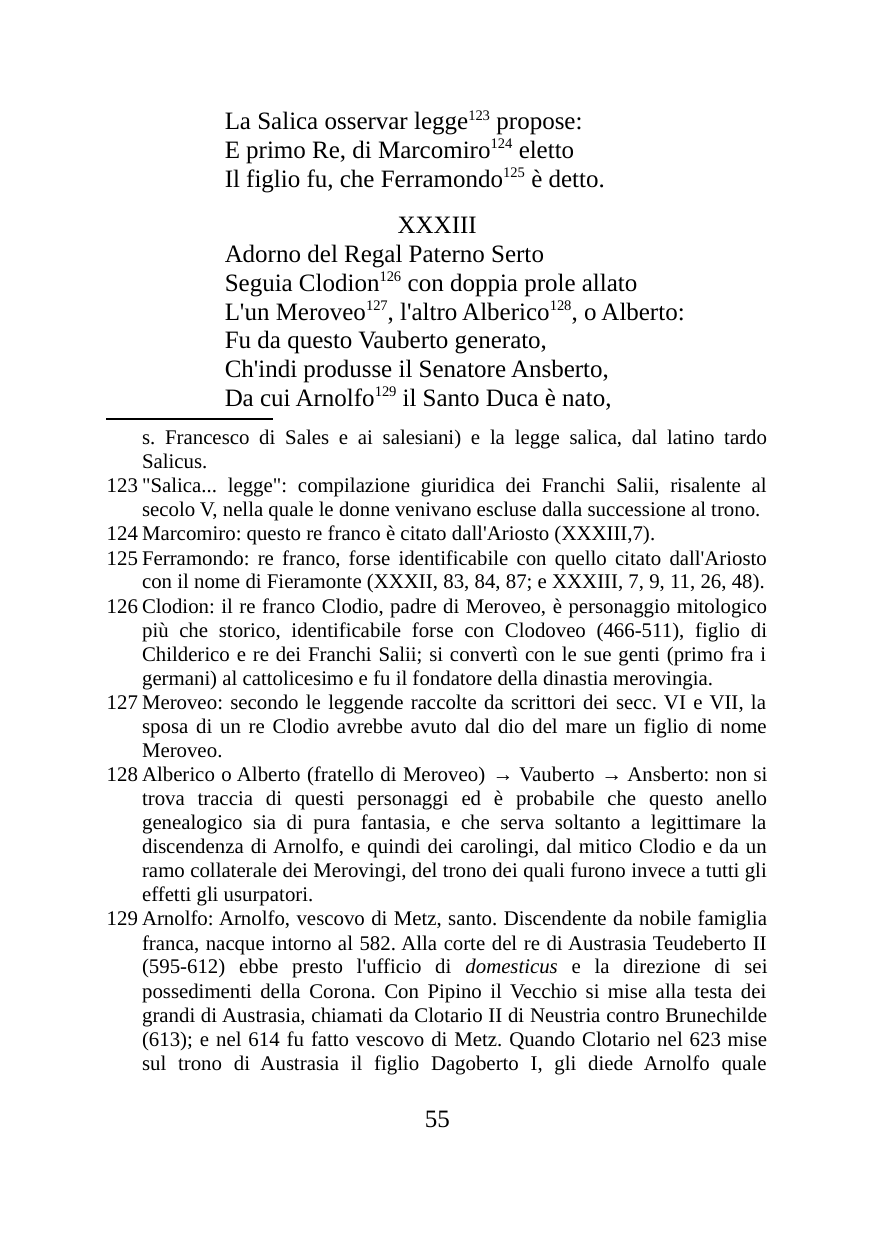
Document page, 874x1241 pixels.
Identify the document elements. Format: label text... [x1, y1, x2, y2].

text Arnolfo: Arnolfo, vescovo di Metz, santo. Discendente da nobile famiglia franca, nacque intorno al 582. Alla corte del re di Austrasia Teudeberto II (595-612) ebbe presto l'ufficio di domesticus e la direzione di sei possedimenti della Corona. Con Pipino il Vecchio si mise alla testa dei grandi di Austrasia, chiamati da Clotario II di Neustria contro Brunechilde (613); e nel 614 fu fatto vescovo di Metz. Quando Clotario nel 623 mise sul trono di Austrasia il figlio Dagoberto I, gli diede Arnolfo quale [106, 906, 768, 1075]
text Marcomiro: questo re franco è citato dall'Ariosto (XXXIII,7). [106, 521, 768, 545]
text Clodion: il re franco Clodio, padre di Meroveo, è personaggio mitologico più che storico, identificabile forse con Clodoveo (466-511), figlio di Childerico e re dei Franchi Salii; si convertì con le sue genti (primo fra i germani) al cattolicesimo e fu il fondatore della dinastia merovingia. [106, 593, 768, 690]
text L'un Meroveo, l'altro Alberico, o Alberto: [224, 297, 768, 325]
text Adorno del Regal Paterno Serto [224, 239, 768, 268]
text s. Francesco di Sales e ai salesiani) e la legge salica, dal latino tardo Salicus. [106, 425, 768, 473]
text La Salica osservar legge propose: [224, 106, 768, 135]
text Meroveo: secondo le leggende raccolte da scrittori dei secc. VI e VII, la sposa di un re Clodio avrebbe avuto dal dio del mare un figlio di nome Meroveo. [106, 690, 768, 762]
text E primo Re, di Marcomiro eletto [224, 135, 768, 164]
text Ferramondo: re franco, forse identificabile con quello citato dall'Ariosto con il nome di Fieramonte (XXXII, 83, 84, 87; e XXXIII, 7, 9, 11, 26, 48). [106, 545, 768, 593]
text Da cui Arnolfo il Santo Duca è nato, [224, 383, 768, 412]
text "Salica... legge": compilazione giuridica dei Franchi Salii, risalente al secolo V, nella quale le donne venivano escluse dalla successione al trono. [106, 473, 768, 521]
subtitle XXXIII [106, 210, 768, 239]
text Ch'indi produsse il Senatore Ansberto, [224, 354, 768, 383]
text Seguia Clodion con doppia prole allato [224, 268, 768, 297]
text Fu da questo Vauberto generato, [224, 325, 768, 354]
text Il figlio fu, che Ferramondo è detto. [224, 164, 768, 193]
text Alberico o Alberto (fratello di Meroveo) → Vauberto → Ansberto: non si trova traccia di questi personaggi ed è probabile che questo anello genealogico sia di pura fantasia, e che serva soltanto a legittimare la discendenza di Arnolfo, e quindi dei carolingi, dal mitico Clodio e da un ramo collaterale dei Merovingi, del trono dei quali furono invece a tutti gli effetti gli usurpatori. [106, 762, 768, 906]
